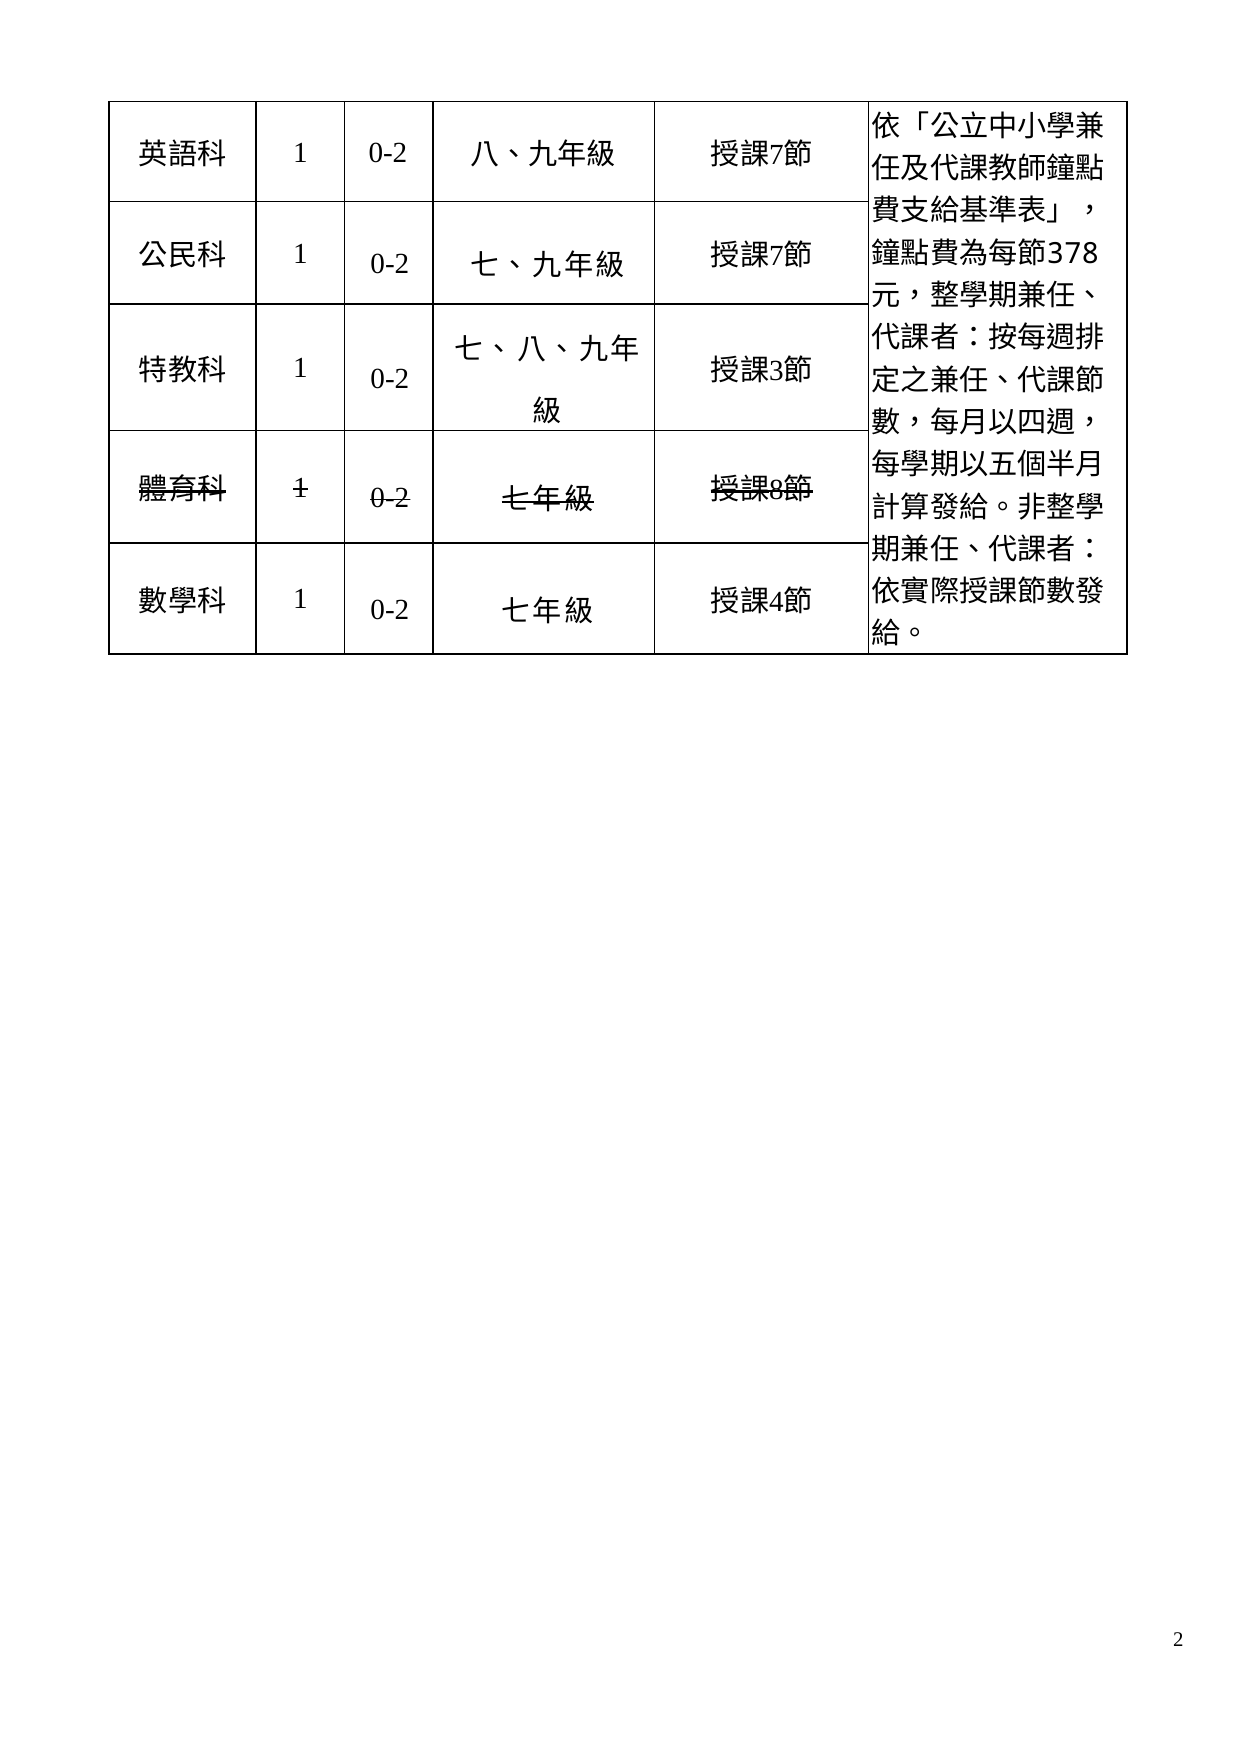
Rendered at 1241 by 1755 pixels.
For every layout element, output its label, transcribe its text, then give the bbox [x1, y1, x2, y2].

table_cell 特教科 [110, 305, 255, 430]
table_cell 七年級 [434, 544, 654, 653]
table_cell 0-2 [345, 544, 432, 653]
table_cell 體育科 [110, 431, 255, 542]
table_cell 授課4節 [655, 544, 868, 653]
table_cell 授課3節 [655, 305, 868, 430]
table_cell 1 [257, 544, 344, 653]
table_cell 依「公立中小學兼任及代課教師鐘點費支給基準表」，鐘點費為每節378元，整學期兼任、代課者：按每週排定之兼任、代課節數，每月以四週，每學期以五個半月計算發給。非整學期兼任、代課者：依實際授課節數發給。 [869, 102, 1126, 653]
table_cell 1 [257, 431, 344, 542]
table_cell 授課7節 [655, 202, 868, 303]
table_cell 0-2 [345, 431, 432, 542]
table_cell 授課8節 [655, 431, 868, 542]
table_cell 授課7節 [655, 102, 868, 201]
table_cell 0-2 [345, 102, 432, 201]
table_cell 數學科 [110, 544, 255, 653]
table_cell 1 [257, 202, 344, 303]
table_cell 七年級 [434, 431, 654, 542]
table_cell 七、九年級 [434, 202, 654, 303]
table_cell 英語科 [110, 102, 255, 201]
table_cell 八、九年級 [434, 102, 654, 201]
table_cell 公民科 [110, 202, 255, 303]
table_cell 1 [257, 305, 344, 430]
table_cell 1 [257, 102, 344, 201]
table_cell 七、八、九年級 [434, 305, 654, 430]
table_cell 0-2 [345, 305, 432, 430]
table_cell 0-2 [345, 202, 432, 303]
